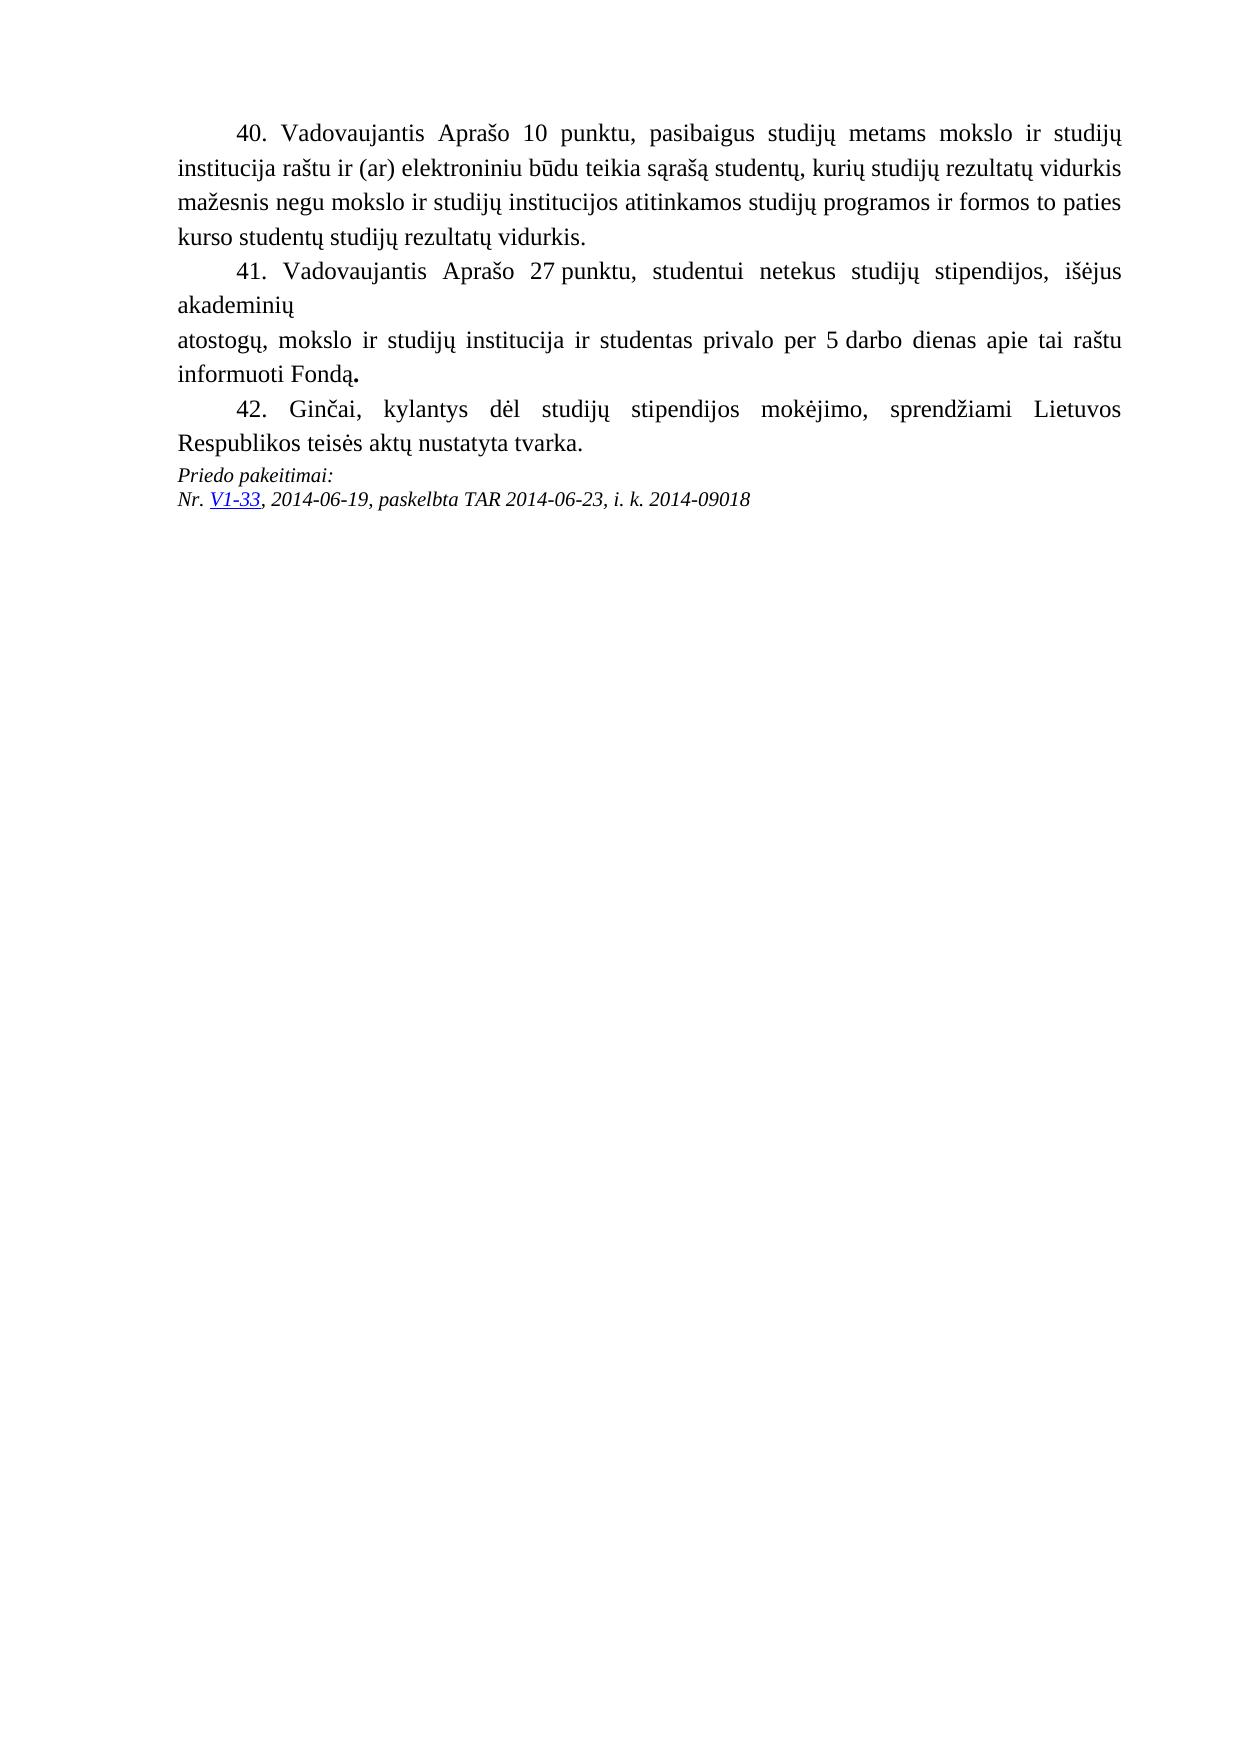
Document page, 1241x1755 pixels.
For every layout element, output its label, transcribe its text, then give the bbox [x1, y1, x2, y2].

text 40. Vadovaujantis Aprašo 10 punktu, pasibaigus studijų metams mokslo ir studijų institucija raštu ir (ar) elektroniniu būdu teikia sąrašą studentų, kurių studijų rezultatų vidurkis mažesnis negu mokslo ir studijų institucijos atitinkamos studijų programos ir formos to paties kurso studentų studijų rezultatų vidurkis. [177, 118, 1122, 250]
text atostogų, mokslo ir studijų institucija ir studentas privalo per 5 darbo dienas apie tai raštu informuoti Fondą. [177, 325, 1122, 388]
text Priedo pakeitimai: [177, 463, 1122, 487]
text Nr. V1-33, 2014-06-19, paskelbta TAR 2014-06-23, i. k. 2014-09018 [177, 487, 1122, 511]
text 42. Ginčai, kylantys dėl studijų stipendijos mokėjimo, sprendžiami Lietuvos Respublikos teisės aktų nustatyta tvarka. [177, 394, 1122, 457]
text 41. Vadovaujantis Aprašo 27 punktu, studentui netekus studijų stipendijos, išėjus akademinių [177, 256, 1122, 319]
